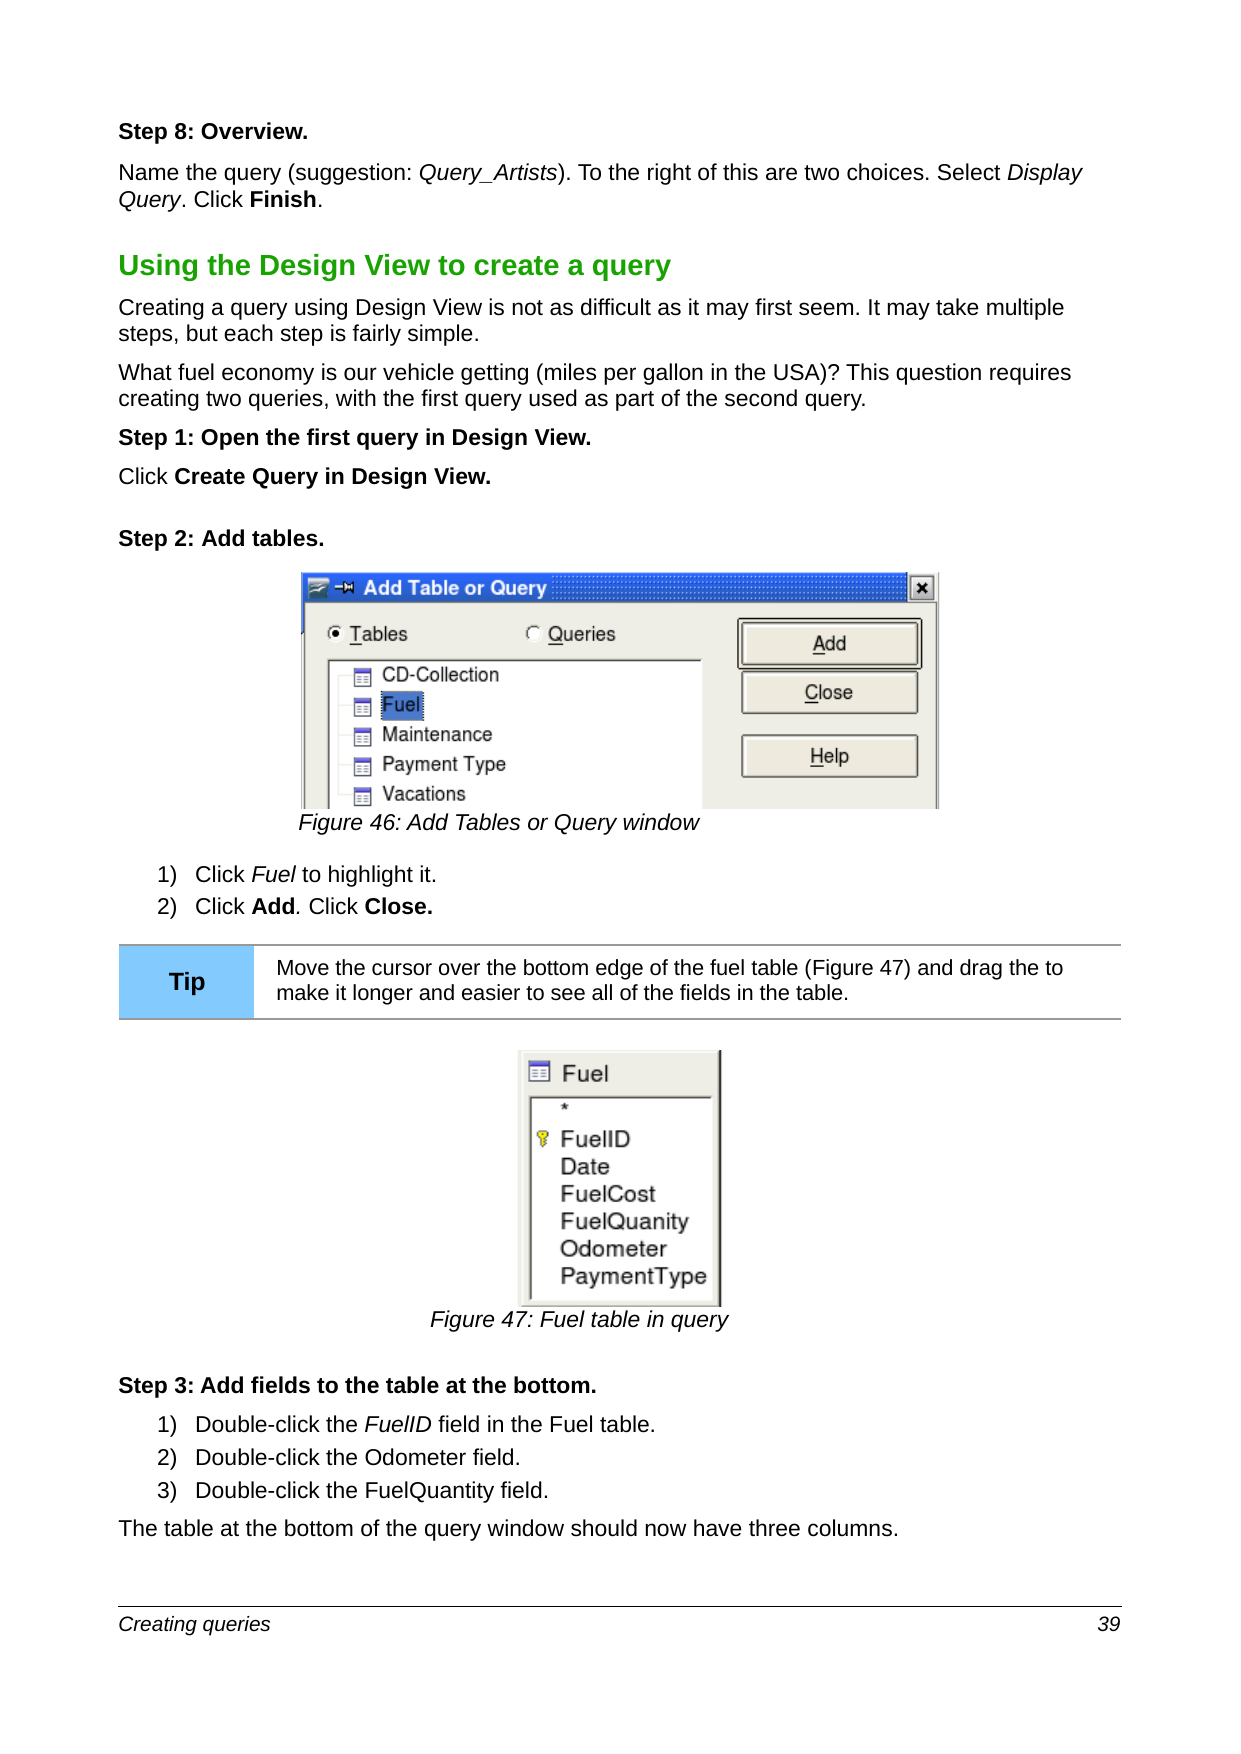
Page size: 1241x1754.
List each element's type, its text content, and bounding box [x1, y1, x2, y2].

picture [301, 572, 940, 809]
text Figure 46: Add Tables or Query window [298, 573, 942, 835]
text What fuel economy is our vehicle getting (miles per gallon in the USA)? This question requires creating two queries, with the first query used as part of the second query. [118, 359, 1122, 411]
text Step 1: Open the first query in Design View. [118, 424, 1122, 450]
list Double-click the FuelID field in the Fuel table. [177, 1411, 1122, 1438]
text Step 8: Overview. [118, 118, 1122, 144]
text Step 3: Add fields to the table at the bottom. [118, 1372, 1122, 1399]
list Click Add. Click Close. [177, 893, 1122, 920]
subtitle Using the Design View to create a query [118, 247, 1122, 281]
table_header Move the cursor over the bottom edge of the fuel table (Figure 47) and drag the to make it longer and easier to see all of the fields in the table. [255, 946, 1121, 1018]
text Name the query (suggestion: Query_Artists). To the right of this are two choices. Select Display Query. Click Finish. [118, 159, 1122, 212]
text Step 2: Add tables. [118, 525, 1122, 552]
picture [517, 1050, 723, 1307]
list Double-click the FuelQuantity field. [177, 1477, 1122, 1503]
table_header Tip [119, 946, 254, 1018]
list Click Fuel to highlight it. [177, 861, 1122, 887]
text Figure 47: Fuel table in query [430, 1050, 810, 1333]
list Double-click the Odometer field. [177, 1444, 1122, 1470]
text The table at the bottom of the query window should now have three columns. [118, 1515, 1122, 1542]
text Creating a query using Design View is not as difficult as it may first seem. It may take multiple steps, but each step is fairly simple. [118, 293, 1122, 346]
text Click Create Query in Design View. [118, 463, 1122, 489]
